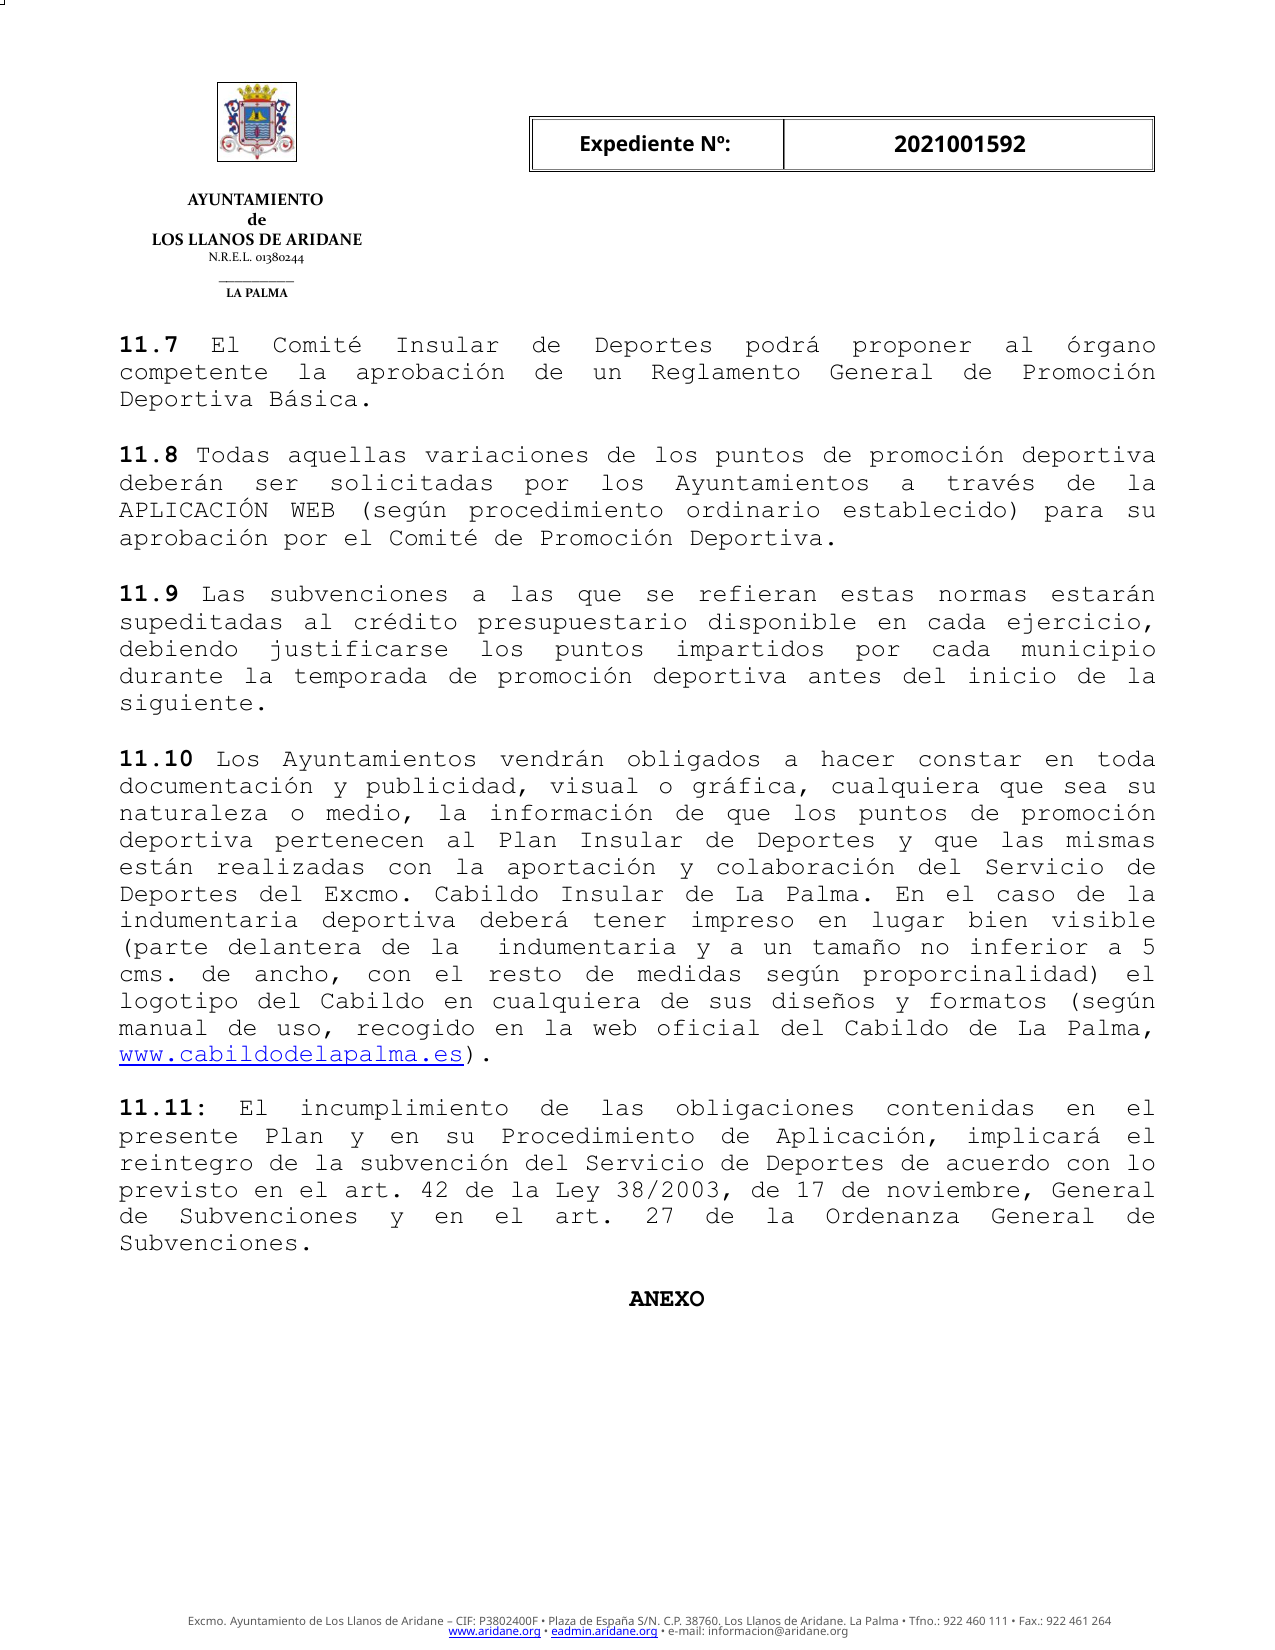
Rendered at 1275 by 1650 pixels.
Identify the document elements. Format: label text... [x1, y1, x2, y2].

text 1.8 Todas aquellas variaciones de los puntos de promoción deportiva [133, 440, 1181, 468]
text logotipo del Cabildo en cualquiera de sus diseños y formatos (según [118, 987, 1181, 1013]
text 1 [118, 1093, 133, 1121]
text competente la aprobación de un Reglamento General de Promoción [118, 357, 1181, 385]
text 1 [118, 440, 133, 468]
text naturaleza o medio, la información de que los puntos de promoción [118, 799, 1181, 826]
text ________ [226, 267, 317, 284]
text están realizadas con la aportación y colaboración del Servicio de [118, 853, 1181, 880]
text de Subvenciones y en el art. 27 de la Ordenanza General de [118, 1202, 1181, 1229]
text cms. de ancho, con el resto de medidas según proporcinalidad) el [118, 960, 1181, 987]
text 1.7 El Comité Insular de Deportes podrá proponer al órgano [133, 329, 1181, 357]
text durante la temporada de promoción deportiva antes del inicio de la [118, 662, 1181, 689]
text 1.9 Las subvenciones a las que se refieran estas normas estarán [133, 579, 1181, 607]
text Excmo. Ayuntamiento de Los Llanos de Aridane – CIF: P3802400F • Plaza de España S/N. C.P. 38760. Los Llanos de Aridane. La Palma • Tfno.: 922 460 111 • Fax.: 922 461 264 [188, 1614, 1112, 1628]
text previsto en el art. 42 de la Ley 38/2003, de 17 de noviembre, General [118, 1176, 1181, 1202]
text Subvenciones. [118, 1229, 1181, 1256]
text de [247, 212, 387, 228]
text 1 [118, 329, 133, 357]
text manual de uso, recogido en la web oficial del Cabildo de La Palma, [118, 1013, 1181, 1040]
text siguiente. [118, 689, 1181, 715]
text _ [219, 267, 226, 281]
text documentación y publicidad, visual o gráfica, cualquiera que sea su [118, 771, 1181, 799]
text 2021001592 [894, 130, 1066, 158]
text APLICACIÓN WEB (según procedimiento ordinario establecido) para su [118, 496, 1181, 523]
text Expediente Nº: [579, 131, 761, 156]
picture [530, 117, 1154, 171]
text deportiva pertenecen al Plan Insular de Deportes y que las mismas [118, 826, 1181, 853]
text deberán ser solicitadas por los Ayuntamientos a través de la [118, 468, 1181, 496]
text indumentaria deportiva deberá tener impreso en lugar bien visible [118, 906, 1181, 933]
picture [218, 83, 296, 161]
text N.R.E.L. 01380244 [208, 252, 327, 264]
text 1 [118, 579, 133, 607]
text supeditadas al crédito presupuestario disponible en cada ejercicio, [118, 607, 1181, 635]
text AYUNTAMIENTO [188, 192, 387, 208]
text presente Plan y en su Procedimiento de Aplicación, implicará el [118, 1121, 1181, 1149]
text LA PALMA [226, 287, 317, 300]
text Deportiva Básica. [118, 385, 1181, 412]
text www.cabildodelapalma.es). [118, 1040, 1181, 1067]
text LOS LLANOS DE ARIDANE [151, 232, 387, 249]
text reintegro de la subvención del Servicio de Deportes de acuerdo con lo [118, 1149, 1181, 1176]
text _ [317, 267, 327, 284]
text debiendo justificarse los puntos impartidos por cada municipio [118, 635, 1181, 662]
text Deportes del Excmo. Cabildo Insular de La Palma. En el caso de la [118, 880, 1181, 906]
text www.aridane.org • eadmin.aridane.org • e-mail: informacion@aridane.org [448, 1625, 851, 1638]
text 1 [118, 743, 133, 771]
text 1.10 Los Ayuntamientos vendrán obligados a hacer constar en toda [133, 743, 1181, 771]
text ANEXO [629, 1284, 729, 1312]
text 1.11: El incumplimiento de las obligaciones contenidas en el [133, 1093, 1181, 1121]
text aprobación por el Comité de Promoción Deportiva. [118, 523, 1181, 551]
text (parte delantera de la indumentaria y a un tamaño no inferior a 5 [118, 933, 1181, 960]
